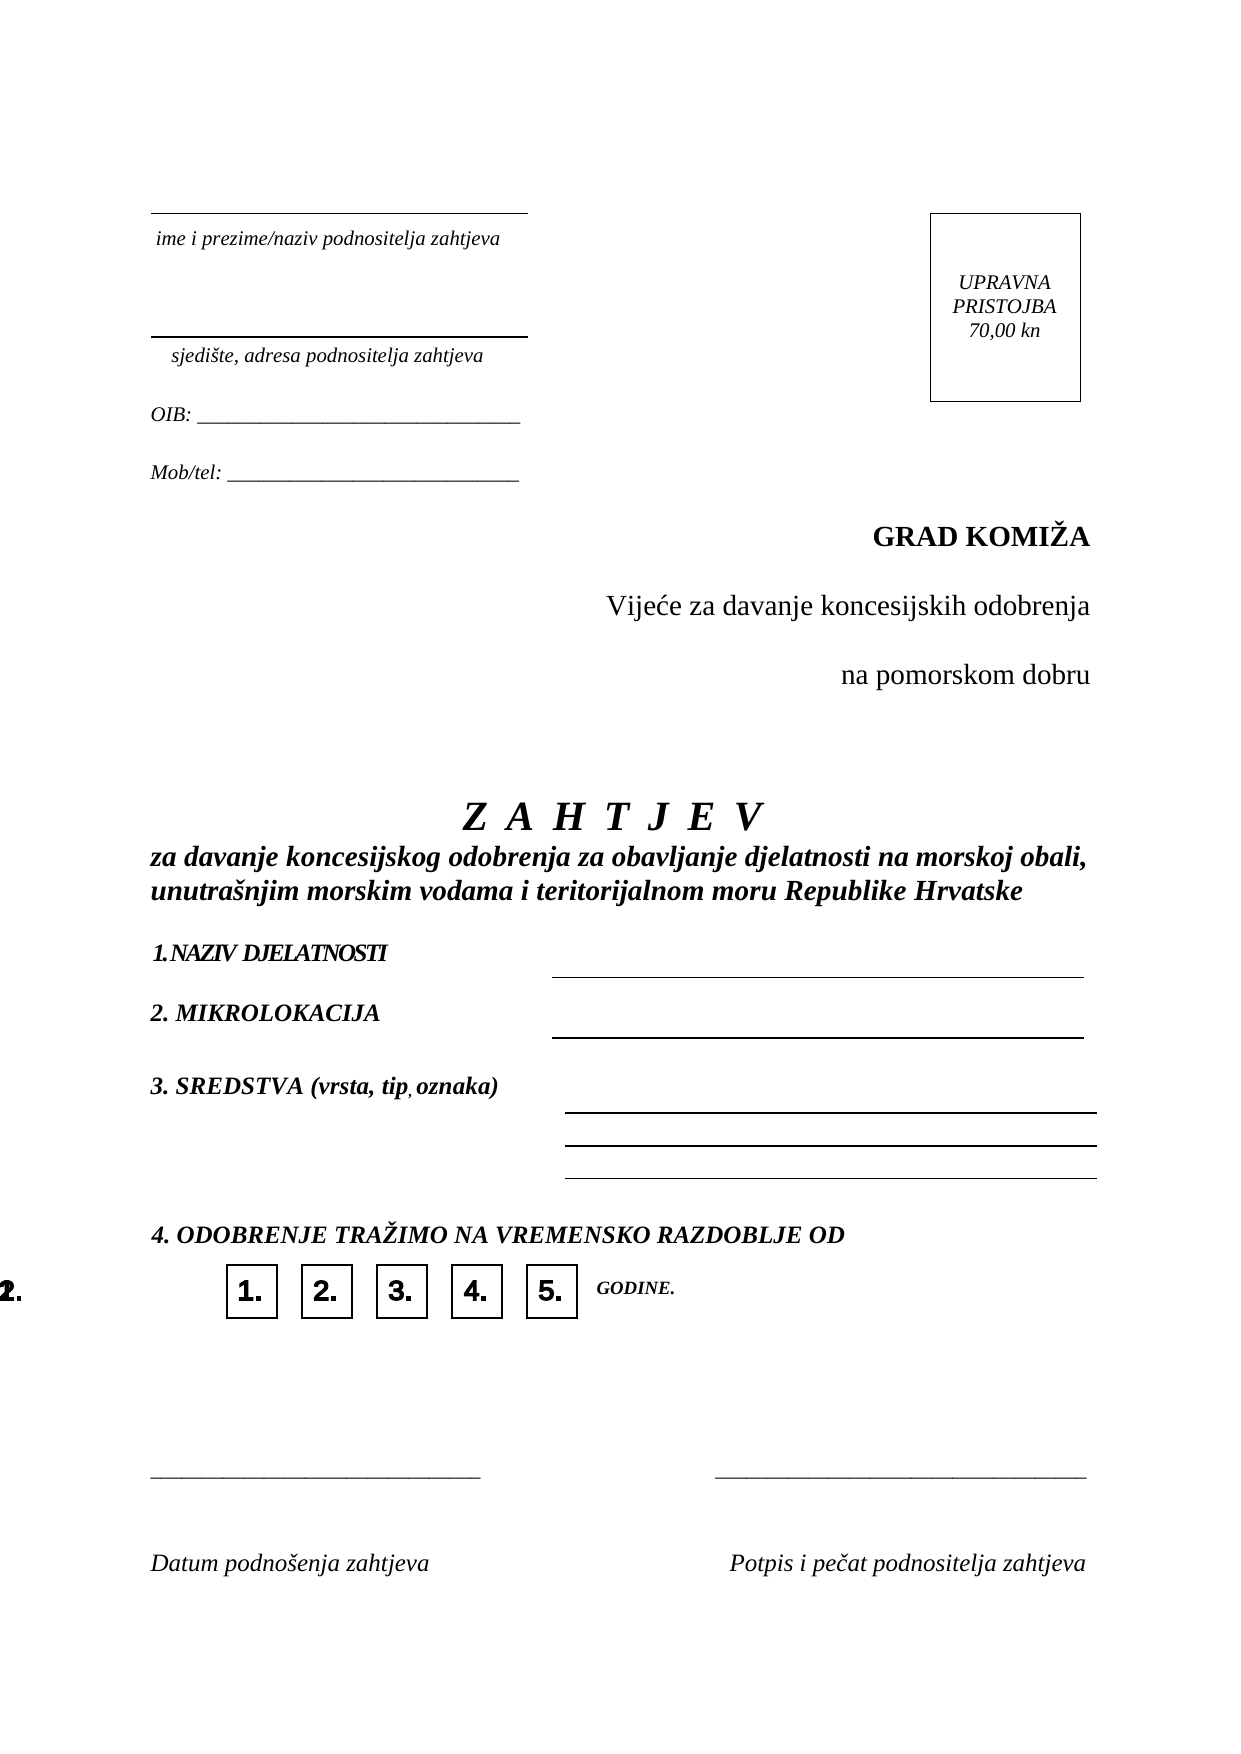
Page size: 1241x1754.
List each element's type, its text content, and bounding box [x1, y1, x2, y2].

text ime i prezime/naziv podnositelja zahtjeva [150, 226, 930, 250]
text Vijeće za davanje koncesijskih odobrenja [150, 588, 1090, 622]
text za davanje koncesijskog odobrenja za obavljanje djelatnosti na morskoj obali, unutrašnjim morskim vodama i teritorijalnom moru Republike Hrvatske [150, 839, 1090, 906]
text 1. NAZIV DJELATNOSTI [152, 938, 1090, 966]
text 3. SREDSTVA (vrsta, tip, oznaka) [150, 1071, 1090, 1100]
text 2. MIKROLOKACIJA [150, 998, 1090, 1027]
text sjedište, adresa podnositelja zahtjeva [150, 343, 930, 367]
text GRAD KOMIŽA [150, 519, 1090, 553]
text 70,00 kn [946, 318, 1064, 342]
text GODINE. [578, 1277, 1090, 1298]
text [931, 226, 1080, 250]
text [278, 1277, 301, 1298]
text ________________________________ ____________________________________ [150, 1457, 1090, 1481]
text [303, 1277, 351, 1298]
text Datum podnošenja zahtjeva Potpis i pečat podnositelja zahtjeva [150, 1548, 1090, 1577]
text [228, 1277, 276, 1298]
text ZAHTJEV [462, 794, 1090, 839]
text OIB: _______________________________ [150, 402, 1090, 426]
text na pomorskom dobru [150, 657, 1090, 690]
text [378, 1277, 426, 1298]
text 4. ODOBRENJE TRAŽIMO NA VREMENSKO RAZDOBLJE OD [151, 1220, 1090, 1249]
text [931, 343, 1080, 367]
text [353, 1277, 376, 1298]
text [150, 1277, 226, 1298]
text Mob/tel: ____________________________ [150, 460, 1090, 484]
text [453, 1277, 501, 1298]
text [428, 1277, 451, 1298]
text [503, 1277, 526, 1298]
text [528, 1277, 576, 1298]
text UPRAVNA PRISTOJBA [946, 270, 1064, 318]
